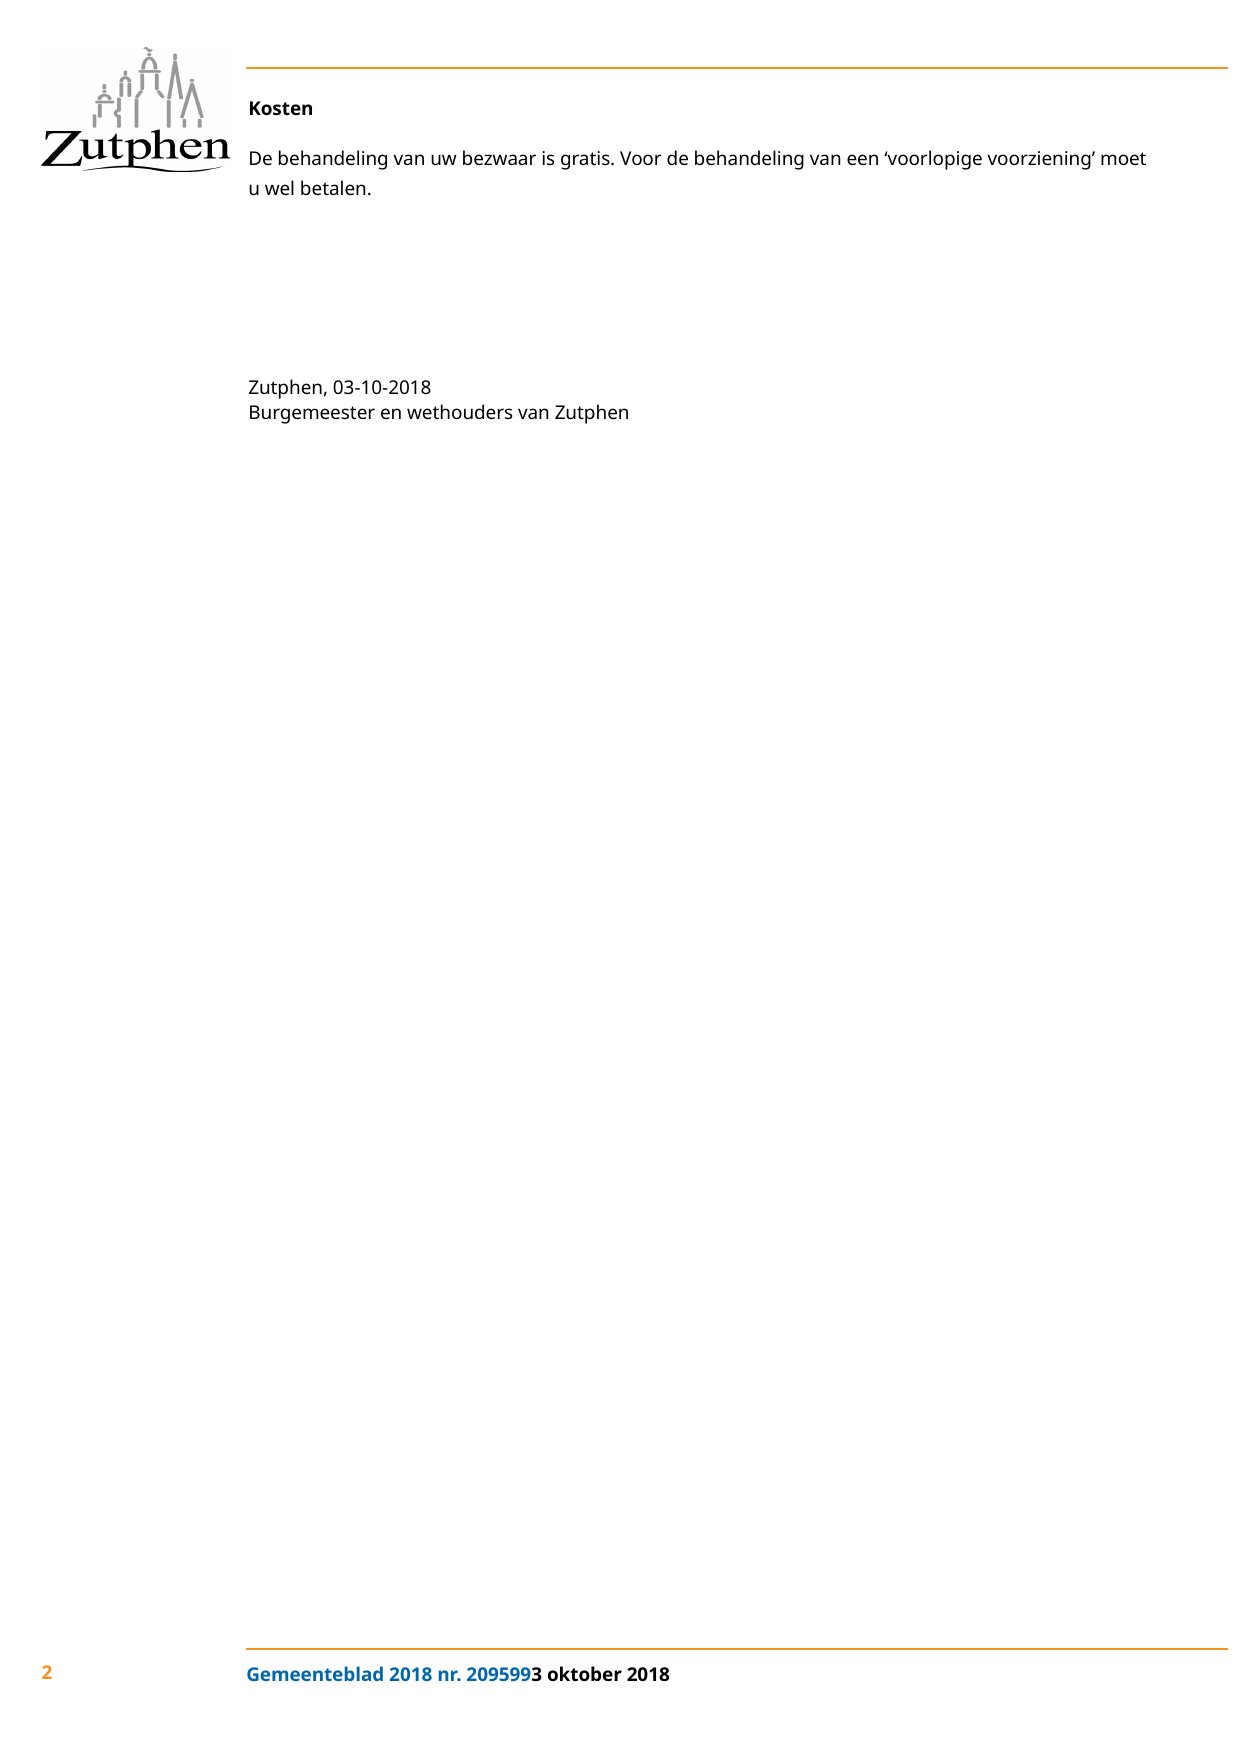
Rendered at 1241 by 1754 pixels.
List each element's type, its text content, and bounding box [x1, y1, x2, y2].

picture [41, 47, 231, 172]
text Zutphen, 03-10-2018 [248, 374, 1152, 399]
text De behandeling van uw bezwaar is gratis. Voor de behandeling van een ‘voorlopige voorziening’ moet u wel betalen. [248, 145, 1152, 201]
text Kosten [248, 95, 1152, 121]
text Burgemeester en wethouders van Zutphen [248, 399, 1152, 425]
